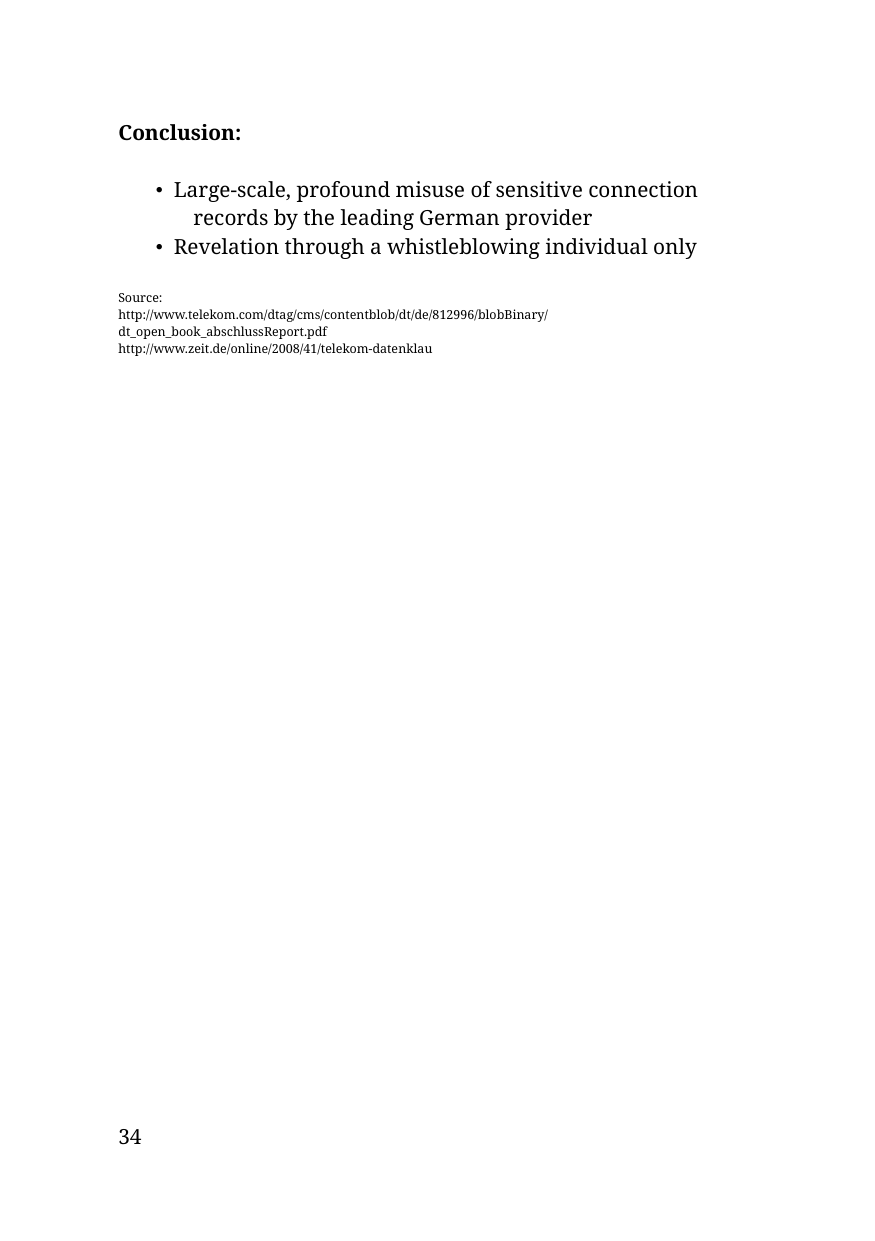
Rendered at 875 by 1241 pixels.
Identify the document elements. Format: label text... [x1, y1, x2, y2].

text http://www.zeit.de/online/2008/41/telekom-datenklau [118, 340, 756, 357]
list Large-scale, profound misuse of sensitive connection records by the leading German provider [156, 175, 756, 232]
text Conclusion: [118, 118, 756, 147]
text http://www.telekom.com/dtag/cms/contentblob/dt/de/812996/blobBinary/dt_open_book_abschlussReport.pdf [118, 306, 756, 340]
text Source: [118, 289, 756, 306]
list Revelation through a whistleblowing individual only [156, 232, 756, 260]
